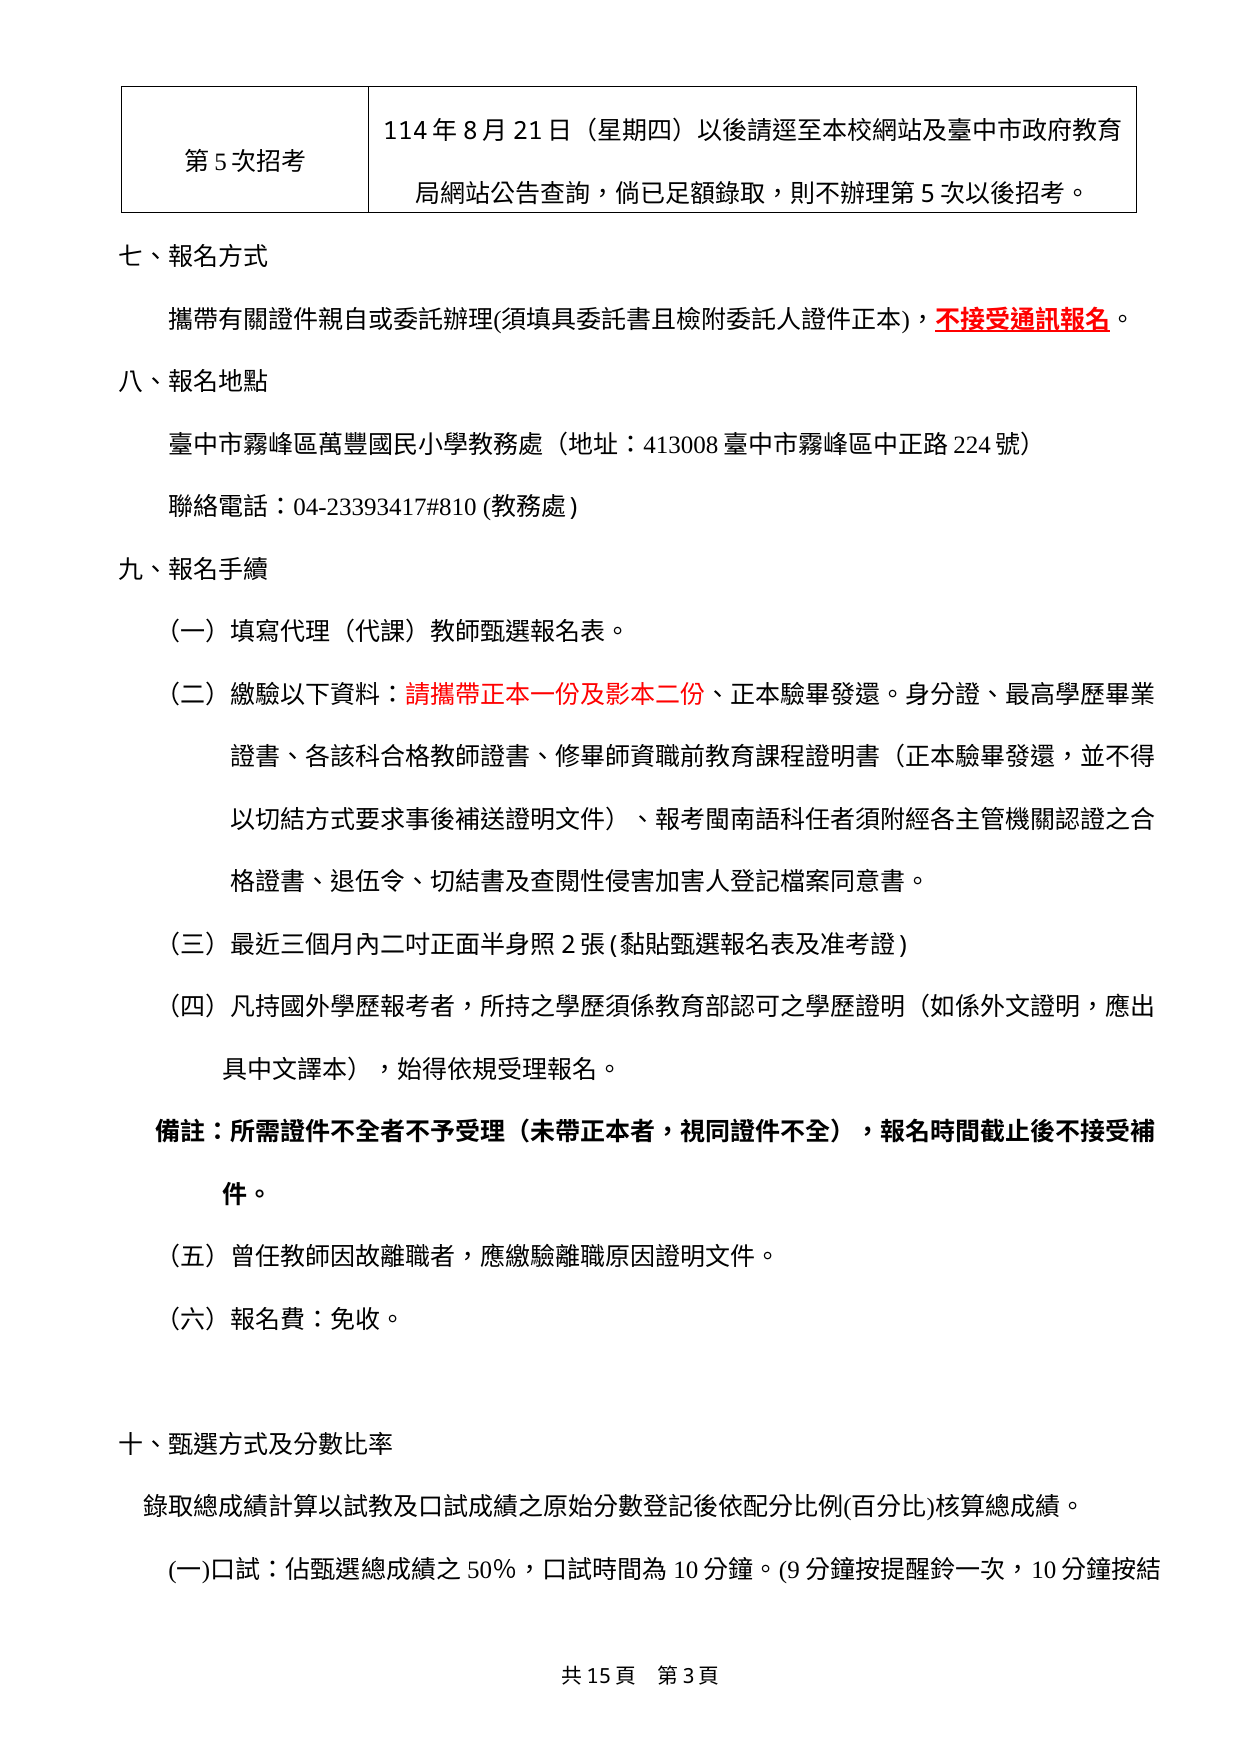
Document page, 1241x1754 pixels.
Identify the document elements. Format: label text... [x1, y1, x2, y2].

table_cell 114年8月21日（星期四）以後請逕至本校網站及臺中市政府教育局網站公告查詢，倘已足額錄取，則不辦理第5次以後招考。 [369, 87, 1136, 212]
text 聯絡電話：04-23393417#810 (教務處) [118, 463, 1162, 526]
text (一)口試：佔甄選總成績之50％，口試時間為10分鐘。(9分鐘按提醒鈴一次，10分鐘按結 [168, 1526, 1162, 1588]
text 錄取總成績計算以試教及口試成績之原始分數登記後依配分比例(百分比)核算總成績。 [118, 1463, 1162, 1526]
text （六）報名費：免收。 [156, 1276, 1162, 1338]
table_cell 第5次招考 [122, 87, 368, 212]
text （三）最近三個月內二吋正面半身照2張(黏貼甄選報名表及准考證) [156, 901, 1162, 963]
text （一）填寫代理（代課）教師甄選報名表。 [118, 588, 1162, 651]
text （五）曾任教師因故離職者，應繳驗離職原因證明文件。 [156, 1213, 1162, 1276]
text 備註：所需證件不全者不予受理（未帶正本者，視同證件不全），報名時間截止後不接受補件。 [156, 1088, 1162, 1213]
text 九、報名手續 [118, 526, 1162, 588]
text 七、報名方式 攜帶有關證件親自或委託辦理(須填具委託書且檢附委託人證件正本)，不接受通訊報名。 [118, 213, 1162, 338]
text （二）繳驗以下資料：請攜帶正本一份及影本二份、正本驗畢發還。身分證、最高學歷畢業證書、各該科合格教師證書、修畢師資職前教育課程證明書（正本驗畢發還，並不得以切結方式要求事後補送證明文件）、報考閩南語科任者須附經各主管機關認證之合格證書、退伍令、切結書及查閱性侵害加害人登記檔案同意書。 [156, 651, 1162, 901]
text （四）凡持國外學歷報考者，所持之學歷須係教育部認可之學歷證明（如係外文證明，應出具中文譯本），始得依規受理報名。 [156, 963, 1162, 1088]
text 十、甄選方式及分數比率 [118, 1401, 1162, 1463]
text 八、報名地點 臺中市霧峰區萬豐國民小學教務處（地址：413008臺中市霧峰區中正路224號） [118, 338, 1162, 463]
